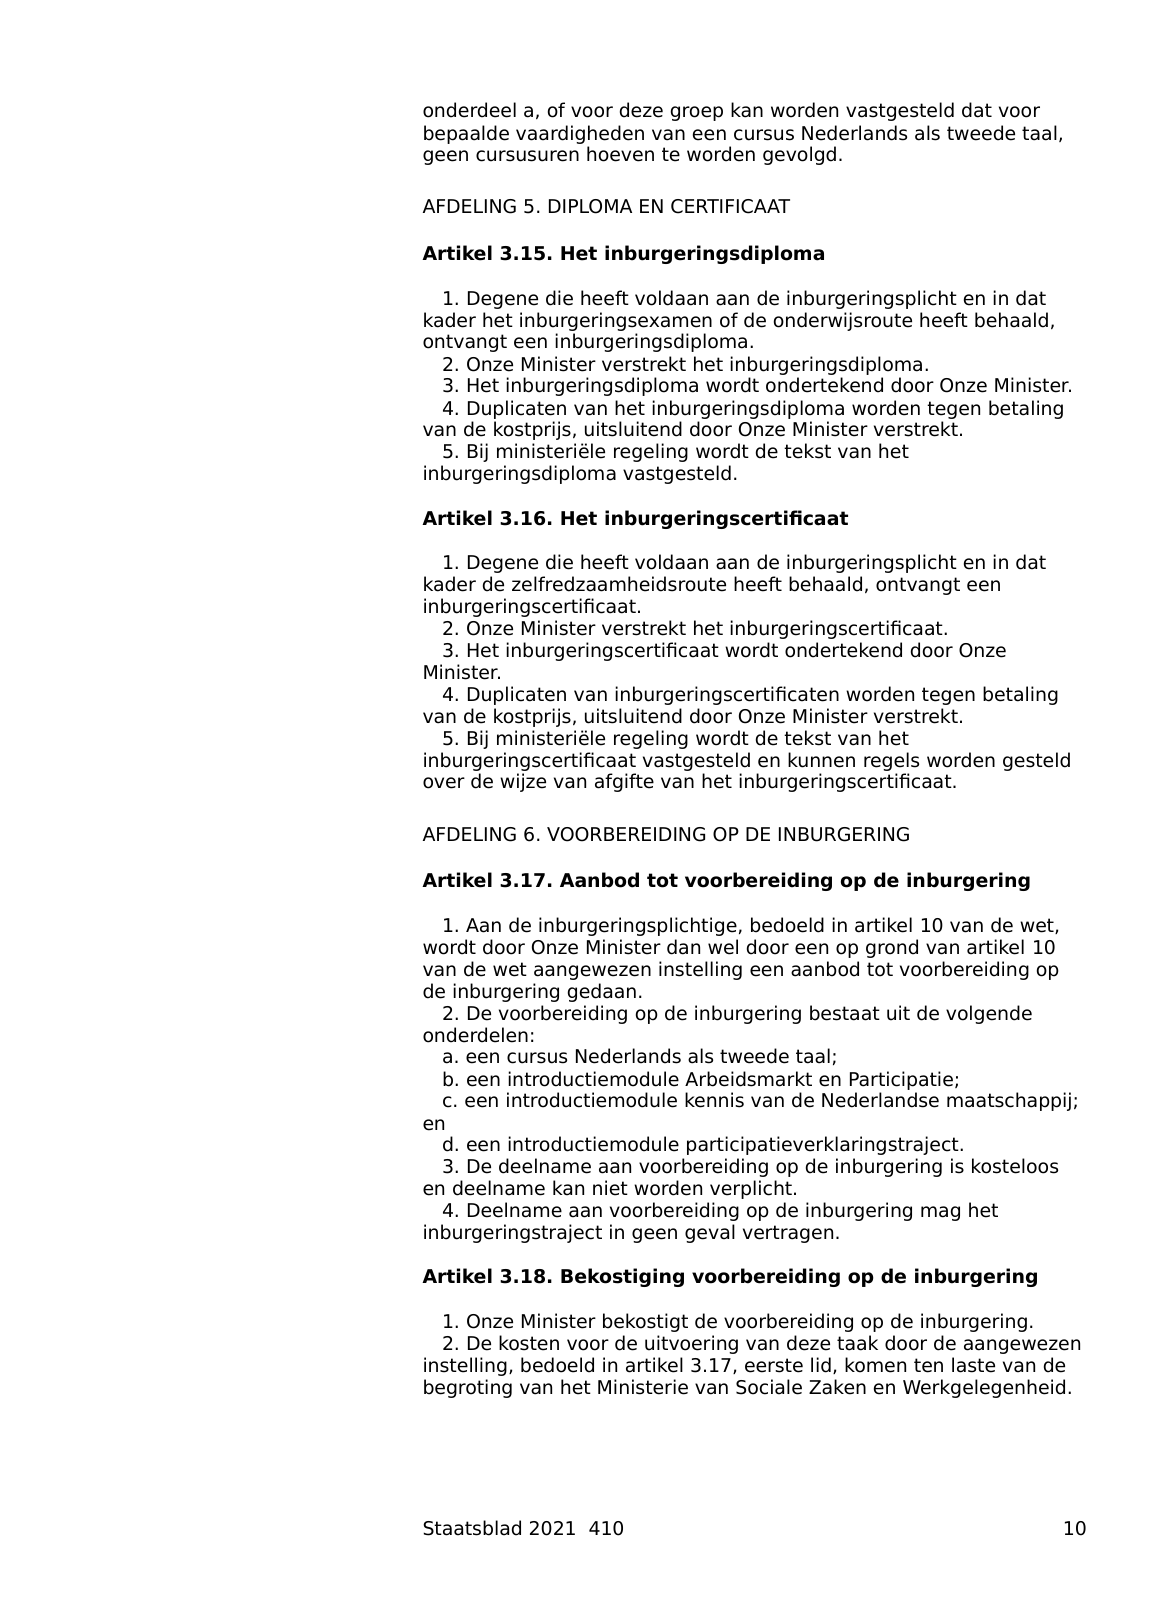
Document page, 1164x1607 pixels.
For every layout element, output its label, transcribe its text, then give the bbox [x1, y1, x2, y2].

subtitle AFDELING 5. DIPLOMA EN CERTIFICAAT [422, 196, 1087, 218]
text 5. Bij ministeriële regeling wordt de tekst van het inburgeringsdiploma vastgesteld. [422, 441, 1087, 485]
text 1. Onze Minister bekostigt de voorbereiding op de inburgering. [422, 1311, 1087, 1333]
text onderdeel a, of voor deze groep kan worden vastgesteld dat voor bepaalde vaardigheden van een cursus Nederlands als tweede taal, geen cursusuren hoeven te worden gevolgd. [422, 100, 1087, 166]
text 3. Het inburgeringsdiploma wordt ondertekend door Onze Minister. [422, 375, 1087, 397]
subtitle Artikel 3.16. Het inburgeringscertificaat [422, 507, 1087, 529]
text 3. Het inburgeringscertificaat wordt ondertekend door Onze Minister. [422, 639, 1087, 683]
text 1. Degene die heeft voldaan aan de inburgeringsplicht en in dat kader de zelfredzaamheidsroute heeft behaald, ontvangt een inburgeringscertificaat. [422, 552, 1087, 618]
text 2. Onze Minister verstrekt het inburgeringsdiploma. [422, 353, 1087, 375]
text 2. Onze Minister verstrekt het inburgeringscertificaat. [422, 618, 1087, 639]
text 5. Bij ministeriële regeling wordt de tekst van het inburgeringscertificaat vastgesteld en kunnen regels worden gesteld over de wijze van afgifte van het inburgeringscertificaat. [422, 727, 1087, 793]
subtitle Artikel 3.17. Aanbod tot voorbereiding op de inburgering [422, 870, 1087, 892]
subtitle Artikel 3.15. Het inburgeringsdiploma [422, 243, 1087, 265]
text a. een cursus Nederlands als tweede taal; [422, 1046, 1087, 1068]
text 2. De kosten voor de uitvoering van deze taak door de aangewezen instelling, bedoeld in artikel 3.17, eerste lid, komen ten laste van de begroting van het Ministerie van Sociale Zaken en Werkgelegenheid. [422, 1333, 1087, 1398]
text 3. De deelname aan voorbereiding op de inburgering is kosteloos en deelname kan niet worden verplicht. [422, 1156, 1087, 1200]
text d. een introductiemodule participatieverklaringstraject. [422, 1134, 1087, 1156]
text 1. Aan de inburgeringsplichtige, bedoeld in artikel 10 van de wet, wordt door Onze Minister dan wel door een op grond van artikel 10 van de wet aangewezen instelling een aanbod tot voorbereiding op de inburgering gedaan. [422, 914, 1087, 1002]
text c. een introductiemodule kennis van de Nederlandse maatschappij; en [422, 1090, 1087, 1134]
text 4. Duplicaten van het inburgeringsdiploma worden tegen betaling van de kostprijs, uitsluitend door Onze Minister verstrekt. [422, 397, 1087, 441]
subtitle Artikel 3.18. Bekostiging voorbereiding op de inburgering [422, 1266, 1087, 1288]
text 1. Degene die heeft voldaan aan de inburgeringsplicht en in dat kader het inburgeringsexamen of de onderwijsroute heeft behaald, ontvangt een inburgeringsdiploma. [422, 287, 1087, 353]
text 4. Deelname aan voorbereiding op de inburgering mag het inburgeringstraject in geen geval vertragen. [422, 1200, 1087, 1244]
text 2. De voorbereiding op de inburgering bestaat uit de volgende onderdelen: [422, 1002, 1087, 1046]
text b. een introductiemodule Arbeidsmarkt en Participatie; [422, 1068, 1087, 1090]
text 4. Duplicaten van inburgeringscertificaten worden tegen betaling van de kostprijs, uitsluitend door Onze Minister verstrekt. [422, 683, 1087, 727]
subtitle AFDELING 6. VOORBEREIDING OP DE INBURGERING [422, 823, 1087, 845]
